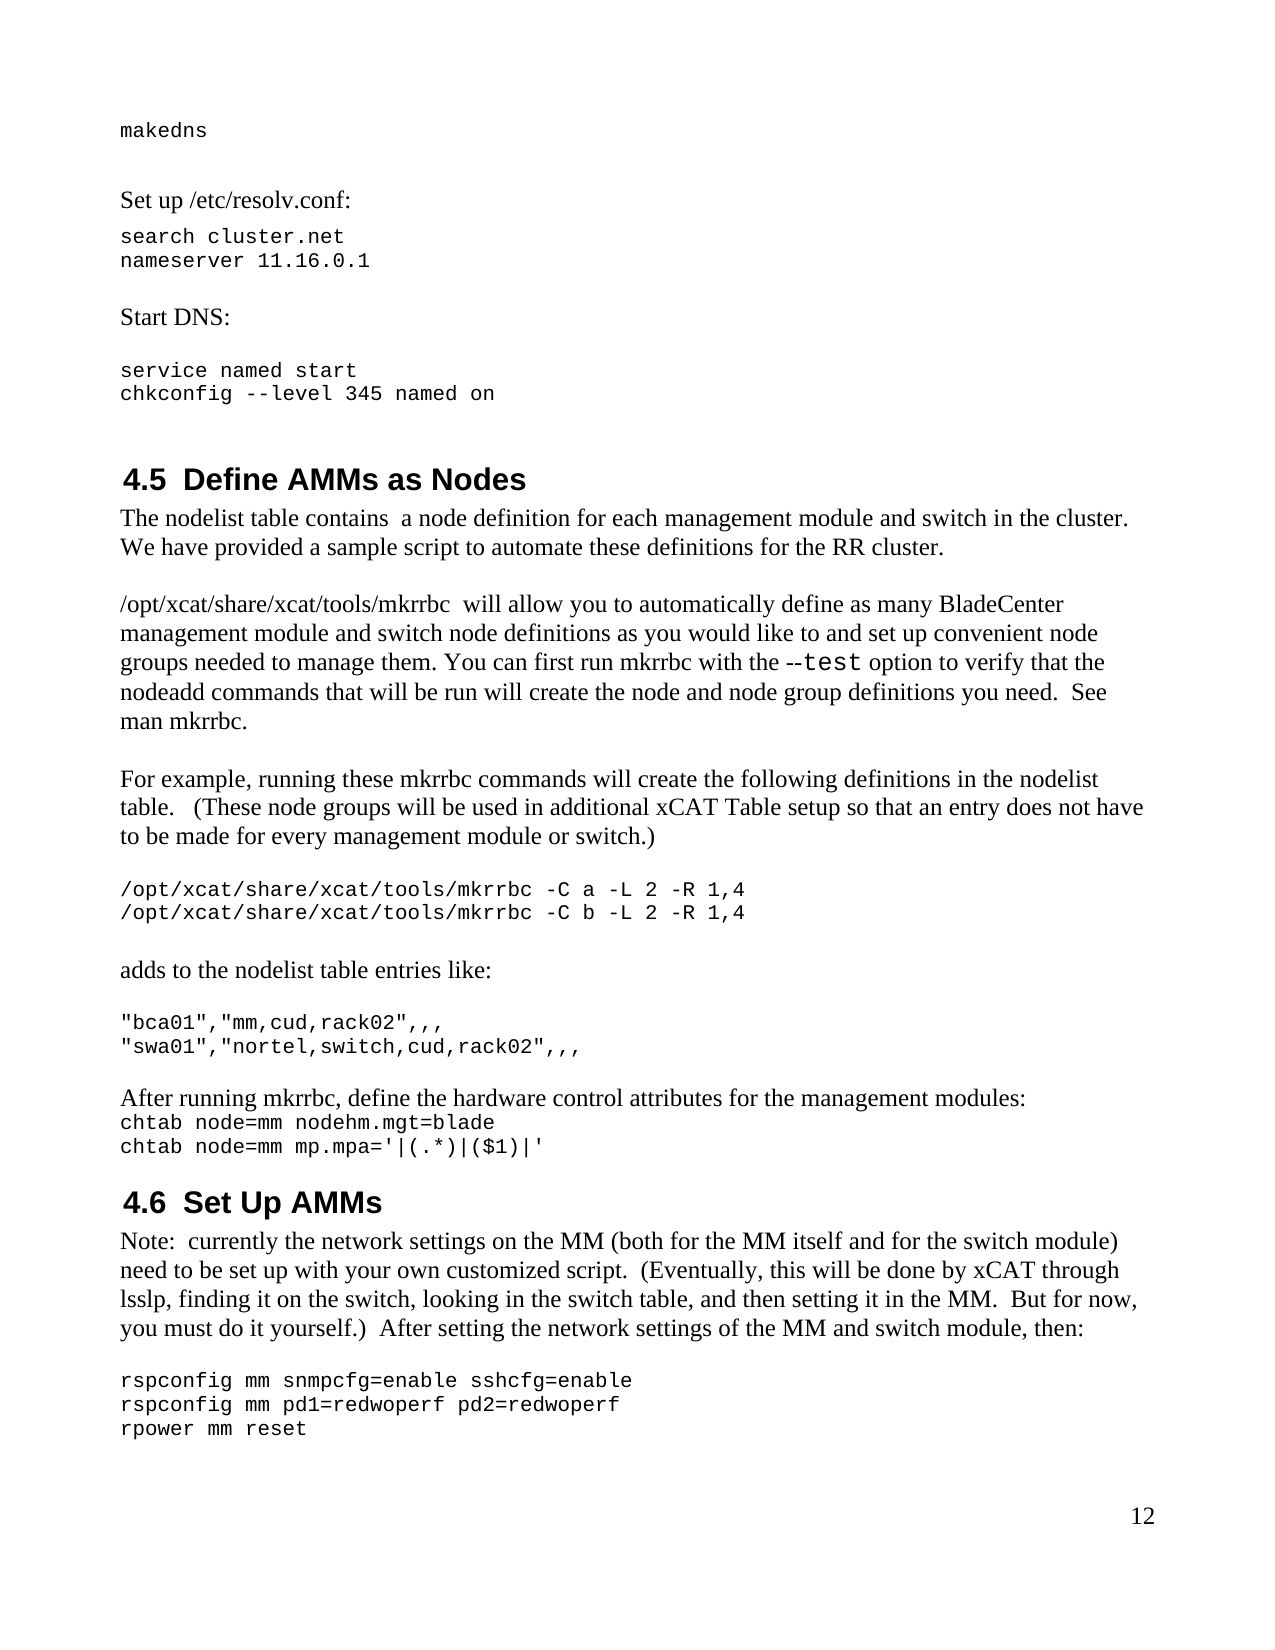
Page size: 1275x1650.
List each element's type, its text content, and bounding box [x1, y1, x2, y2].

text Start DNS: [120, 302, 1155, 331]
text /opt/xcat/share/xcat/tools/mkrrbc will allow you to automatically define as many BladeCenter management module and switch node definitions as you would like to and set up convenient node groups needed to manage them. You can first run mkrrbc with the --test option to verify that the nodeadd commands that will be run will create the node and node group definitions you need. See man mkrrbc. [120, 589, 1155, 735]
text rspconfig mm snmpcfg=enable sshcfg=enable [120, 1370, 1155, 1394]
text "swa01","nortel,switch,cud,rack02",,, [120, 1036, 1155, 1059]
text search cluster.net [120, 226, 1155, 250]
text service named start [120, 360, 1155, 383]
text makedns [120, 120, 1155, 144]
text For example, running these mkrrbc commands will create the following definitions in the nodelist table. (These node groups will be used in additional xCAT Table setup so that an entry does not have to be made for every management module or switch.) [120, 764, 1155, 850]
text /opt/xcat/share/xcat/tools/mkrrbc -C a -L 2 -R 1,4 [120, 879, 1155, 902]
text adds to the nodelist table entries like: [120, 955, 1155, 983]
text After running mkrrbc, define the hardware control attributes for the management modules: [120, 1083, 1155, 1112]
text Note: currently the network settings on the MM (both for the MM itself and for the switch module) need to be set up with your own customized script. (Eventually, this will be done by xCAT through lsslp, finding it on the switch, looking in the switch table, and then setting it in the MM. But for now, you must do it yourself.) After setting the network settings of the MM and switch module, then: [120, 1226, 1155, 1341]
text /opt/xcat/share/xcat/tools/mkrrbc -C b -L 2 -R 1,4 [120, 902, 1155, 926]
text rspconfig mm pd1=redwoperf pd2=redwoperf [120, 1394, 1155, 1417]
subtitle Define AMMs as Nodes [123, 461, 1155, 497]
text chkconfig --level 345 named on [120, 383, 1155, 407]
text rpower mm reset [120, 1417, 1155, 1441]
text Set up /etc/resolv.conf: [120, 185, 1155, 214]
text The nodelist table contains a node definition for each management module and switch in the cluster. We have provided a sample script to automate these definitions for the RR cluster. [120, 503, 1155, 560]
subtitle Set Up AMMs [123, 1184, 1155, 1220]
text "bca01","mm,cud,rack02",,, [120, 1012, 1155, 1036]
text nameserver 11.16.0.1 [120, 250, 1155, 273]
text chtab node=mm nodehm.mgt=blade [120, 1112, 1155, 1136]
text chtab node=mm mp.mpa='|(.*)|($1)|' [120, 1136, 1155, 1159]
